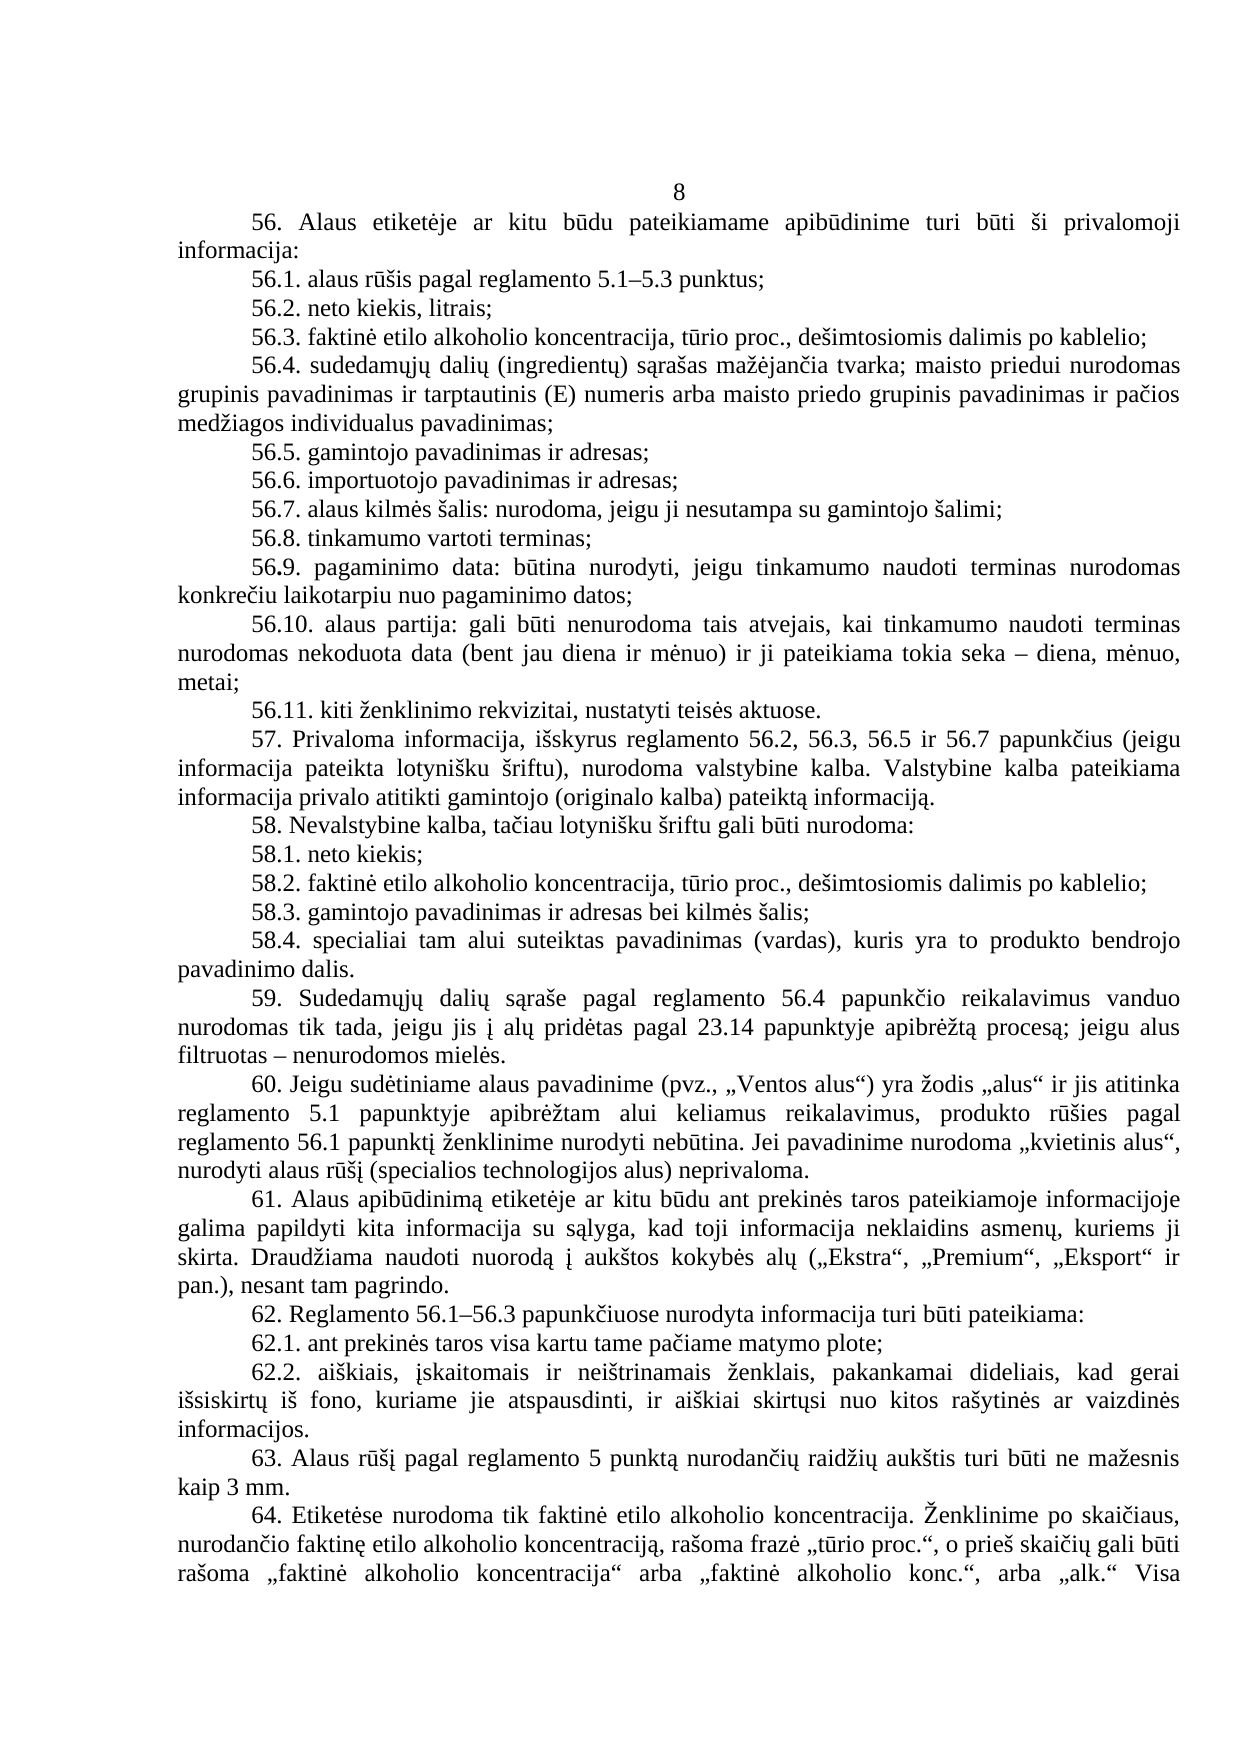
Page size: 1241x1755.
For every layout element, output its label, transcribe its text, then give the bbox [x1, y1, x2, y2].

text 56.7. alaus kilmės šalis: nurodoma, jeigu ji nesutampa su gamintojo šalimi; [177, 494, 1181, 523]
text 58.4. specialiai tam alui suteiktas pavadinimas (vardas), kuris yra to produkto bendrojo pavadinimo dalis. [177, 925, 1181, 983]
text 56.11. kiti ženklinimo rekvizitai, nustatyti teisės aktuose. [177, 695, 1181, 724]
text 56.8. tinkamumo vartoti terminas; [177, 523, 1181, 552]
text 61. Alaus apibūdinimą etiketėje ar kitu būdu ant prekinės taros pateikiamoje informacijoje galima papildyti kita informacija su sąlyga, kad toji informacija neklaidins asmenų, kuriems ji skirta. Draudžiama naudoti nuorodą į aukštos kokybės alų („Ekstra“, „Premium“, „Eksport“ ir pan.), nesant tam pagrindo. [177, 1184, 1181, 1299]
text 64. Etiketėse nurodoma tik faktinė etilo alkoholio koncentracija. Ženklinime po skaičiaus, nurodančio faktinę etilo alkoholio koncentraciją, rašoma frazė „tūrio proc.“, o prieš skaičių gali būti rašoma „faktinė alkoholio koncentracija“ arba „faktinė alkoholio konc.“, arba „alk.“ Visa [177, 1500, 1181, 1587]
text 56.10. alaus partija: gali būti nenurodoma tais atvejais, kai tinkamumo naudoti terminas nurodomas nekoduota data (bent jau diena ir mėnuo) ir ji pateikiama tokia seka – diena, mėnuo, metai; [177, 609, 1181, 695]
text 58.2. faktinė etilo alkoholio koncentracija, tūrio proc., dešimtosiomis dalimis po kablelio; [177, 868, 1181, 897]
text 56. Alaus etiketėje ar kitu būdu pateikiamame apibūdinime turi būti ši privalomoji informacija: [177, 207, 1181, 264]
text 62. Reglamento 56.1–56.3 papunkčiuose nurodyta informacija turi būti pateikiama: [177, 1299, 1181, 1328]
text 56.2. neto kiekis, litrais; [177, 293, 1181, 322]
text 59. Sudedamųjų dalių sąraše pagal reglamento 56.4 papunkčio reikalavimus vanduo nurodomas tik tada, jeigu jis į alų pridėtas pagal 23.14 papunktyje apibrėžtą procesą; jeigu alus filtruotas – nenurodomos mielės. [177, 983, 1181, 1069]
text 58.1. neto kiekis; [177, 839, 1181, 868]
text 57. Privaloma informacija, išskyrus reglamento 56.2, 56.3, 56.5 ir 56.7 papunkčius (jeigu informacija pateikta lotynišku šriftu), nurodoma valstybine kalba. Valstybine kalba pateikiama informacija privalo atitikti gamintojo (originalo kalba) pateiktą informaciją. [177, 724, 1181, 810]
text 56.1. alaus rūšis pagal reglamento 5.1–5.3 punktus; [177, 264, 1181, 293]
text 58. Nevalstybine kalba, tačiau lotynišku šriftu gali būti nurodoma: [177, 810, 1181, 839]
text 62.2. aiškiais, įskaitomais ir neištrinamais ženklais, pakankamai dideliais, kad gerai išsiskirtų iš fono, kuriame jie atspausdinti, ir aiškiai skirtųsi nuo kitos rašytinės ar vaizdinės informacijos. [177, 1357, 1181, 1443]
text 56.4. sudedamųjų dalių (ingredientų) sąrašas mažėjančia tvarka; maisto priedui nurodomas grupinis pavadinimas ir tarptautinis (E) numeris arba maisto priedo grupinis pavadinimas ir pačios medžiagos individualus pavadinimas; [177, 350, 1181, 437]
text 62.1. ant prekinės taros visa kartu tame pačiame matymo plote; [177, 1328, 1181, 1357]
text 63. Alaus rūšį pagal reglamento 5 punktą nurodančių raidžių aukštis turi būti ne mažesnis kaip 3 mm. [177, 1443, 1181, 1500]
text 56.6. importuotojo pavadinimas ir adresas; [177, 465, 1181, 494]
text 58.3. gamintojo pavadinimas ir adresas bei kilmės šalis; [177, 897, 1181, 925]
text 60. Jeigu sudėtiniame alaus pavadinime (pvz., „Ventos alus“) yra žodis „alus“ ir jis atitinka reglamento 5.1 papunktyje apibrėžtam alui keliamus reikalavimus, produkto rūšies pagal reglamento 56.1 papunktį ženklinime nurodyti nebūtina. Jei pavadinime nurodoma „kvietinis alus“, nurodyti alaus rūšį (specialios technologijos alus) neprivaloma. [177, 1069, 1181, 1184]
text 56.9. pagaminimo data: būtina nurodyti, jeigu tinkamumo naudoti terminas nurodomas konkrečiu laikotarpiu nuo pagaminimo datos; [177, 552, 1181, 609]
text 56.5. gamintojo pavadinimas ir adresas; [177, 437, 1181, 465]
text 56.3. faktinė etilo alkoholio koncentracija, tūrio proc., dešimtosiomis dalimis po kablelio; [177, 322, 1181, 350]
